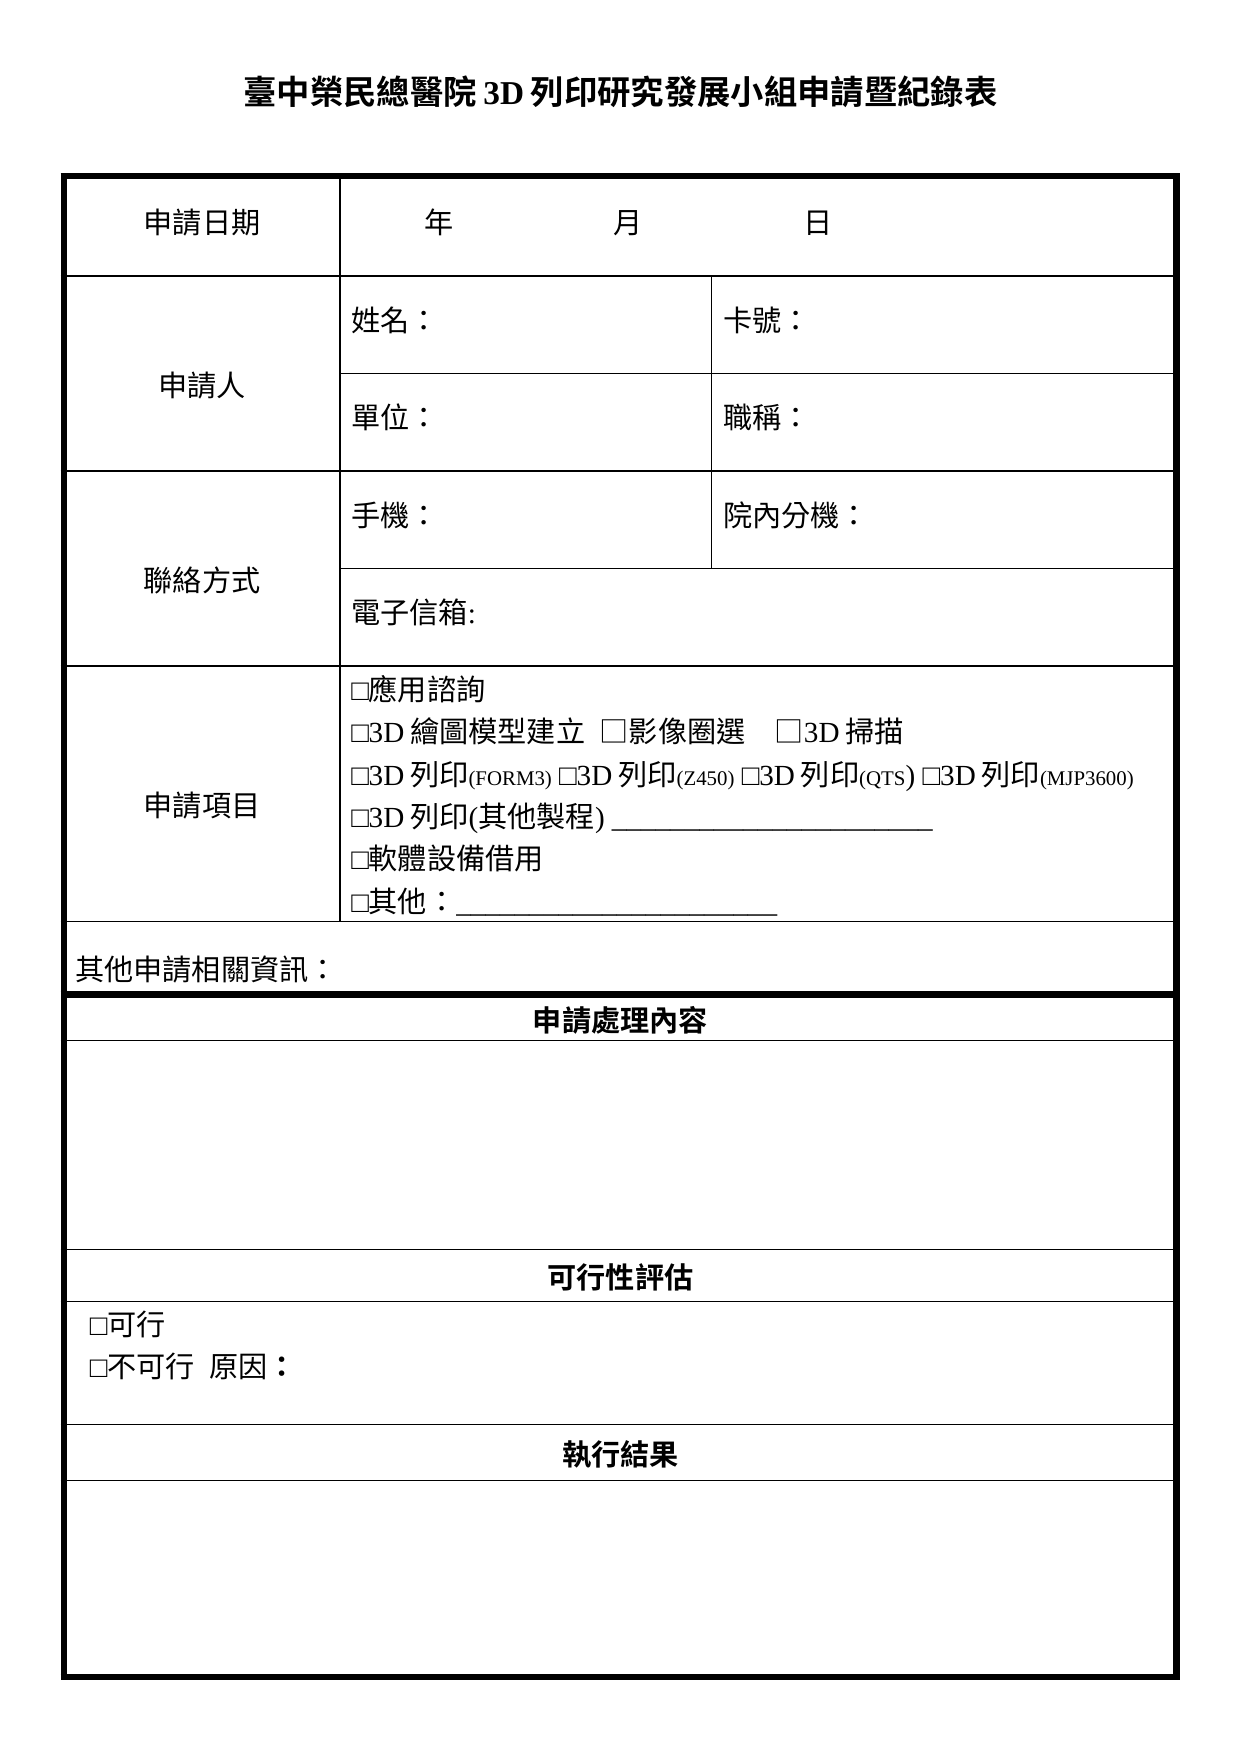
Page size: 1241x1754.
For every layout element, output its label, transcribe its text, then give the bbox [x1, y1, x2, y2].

table_cell 院內分機： [712, 472, 1173, 568]
table_cell 聯絡方式 [67, 472, 339, 665]
table_cell 姓名： [341, 277, 711, 373]
table_cell 執行結果 [67, 1425, 1173, 1480]
table_cell 手機： [341, 472, 711, 568]
table_cell □應用諮詢 □3D繪圖模型建立 □影像圈選 □3D掃描 □3D列印(FORM3) □3D列印(Z450) □3D列印(QTS) □3D列印(MJP3600) □3D列印(其他製程) ______________________ □軟體設備借用 □其他：______________________ [341, 667, 1173, 921]
table_cell 其他申請相關資訊： [67, 922, 1173, 991]
table_cell □可行 □不可行 原因： [67, 1302, 1173, 1424]
table_cell 卡號： [712, 277, 1173, 373]
table_cell 電子信箱: [341, 569, 1173, 665]
table_cell 可行性評估 [67, 1250, 1173, 1301]
table_header 申請日期 [67, 179, 339, 275]
table_cell 申請項目 [67, 667, 339, 921]
text 臺中榮民總醫院3D列印研究發展小組申請暨紀錄表 [59, 48, 1181, 111]
table_cell 單位： [341, 374, 711, 470]
table_cell 申請人 [67, 277, 339, 470]
table_cell [67, 1481, 1173, 1674]
table_header 年 月 日 [341, 179, 1173, 275]
table_cell 申請處理內容 [67, 998, 1173, 1040]
table_cell 職稱： [712, 374, 1173, 470]
table_cell [67, 1041, 1173, 1249]
